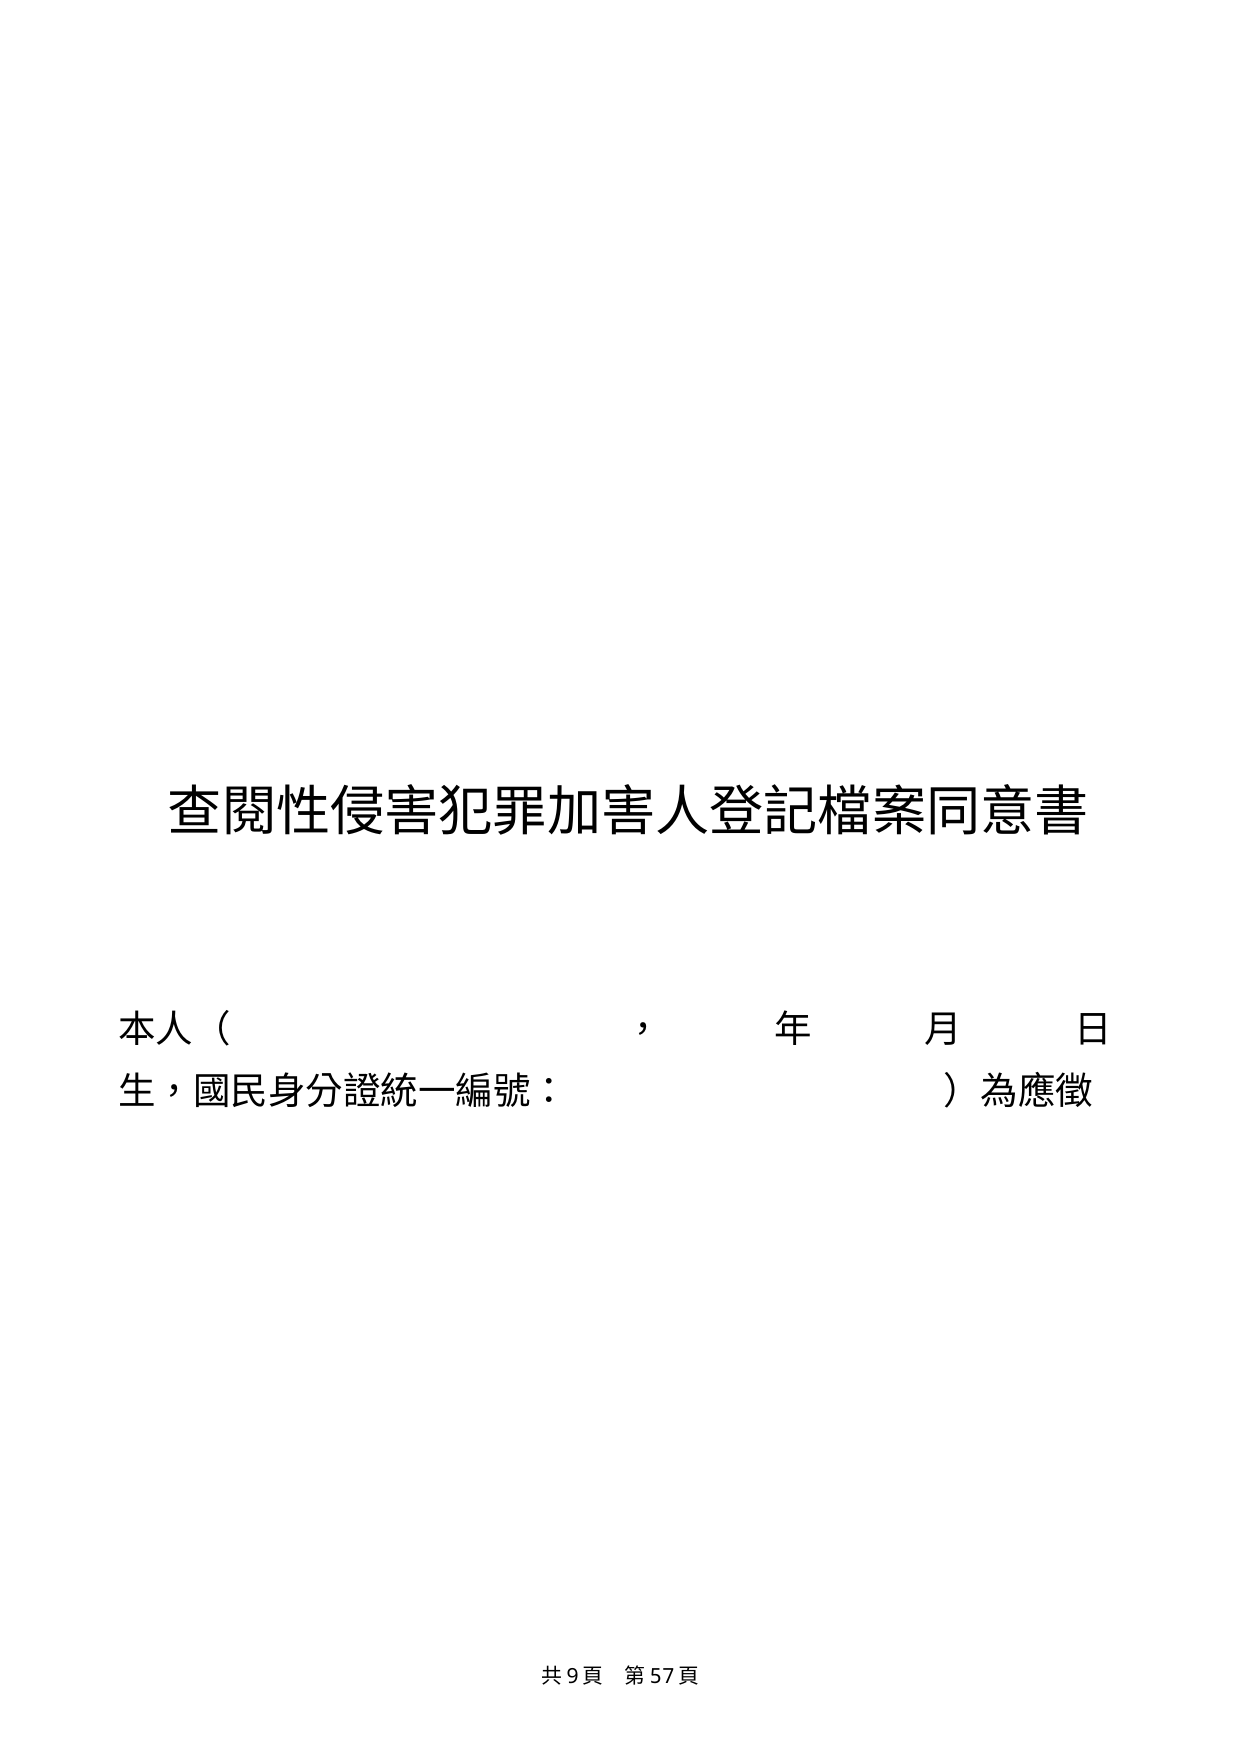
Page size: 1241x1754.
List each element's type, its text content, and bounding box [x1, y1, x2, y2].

text 查閱性侵害犯罪加害人登記檔案同意書 [118, 734, 1138, 859]
text 本人（ ， 年 月 日生，國民身分證統一編號： ）為應徵 [118, 984, 1122, 1109]
